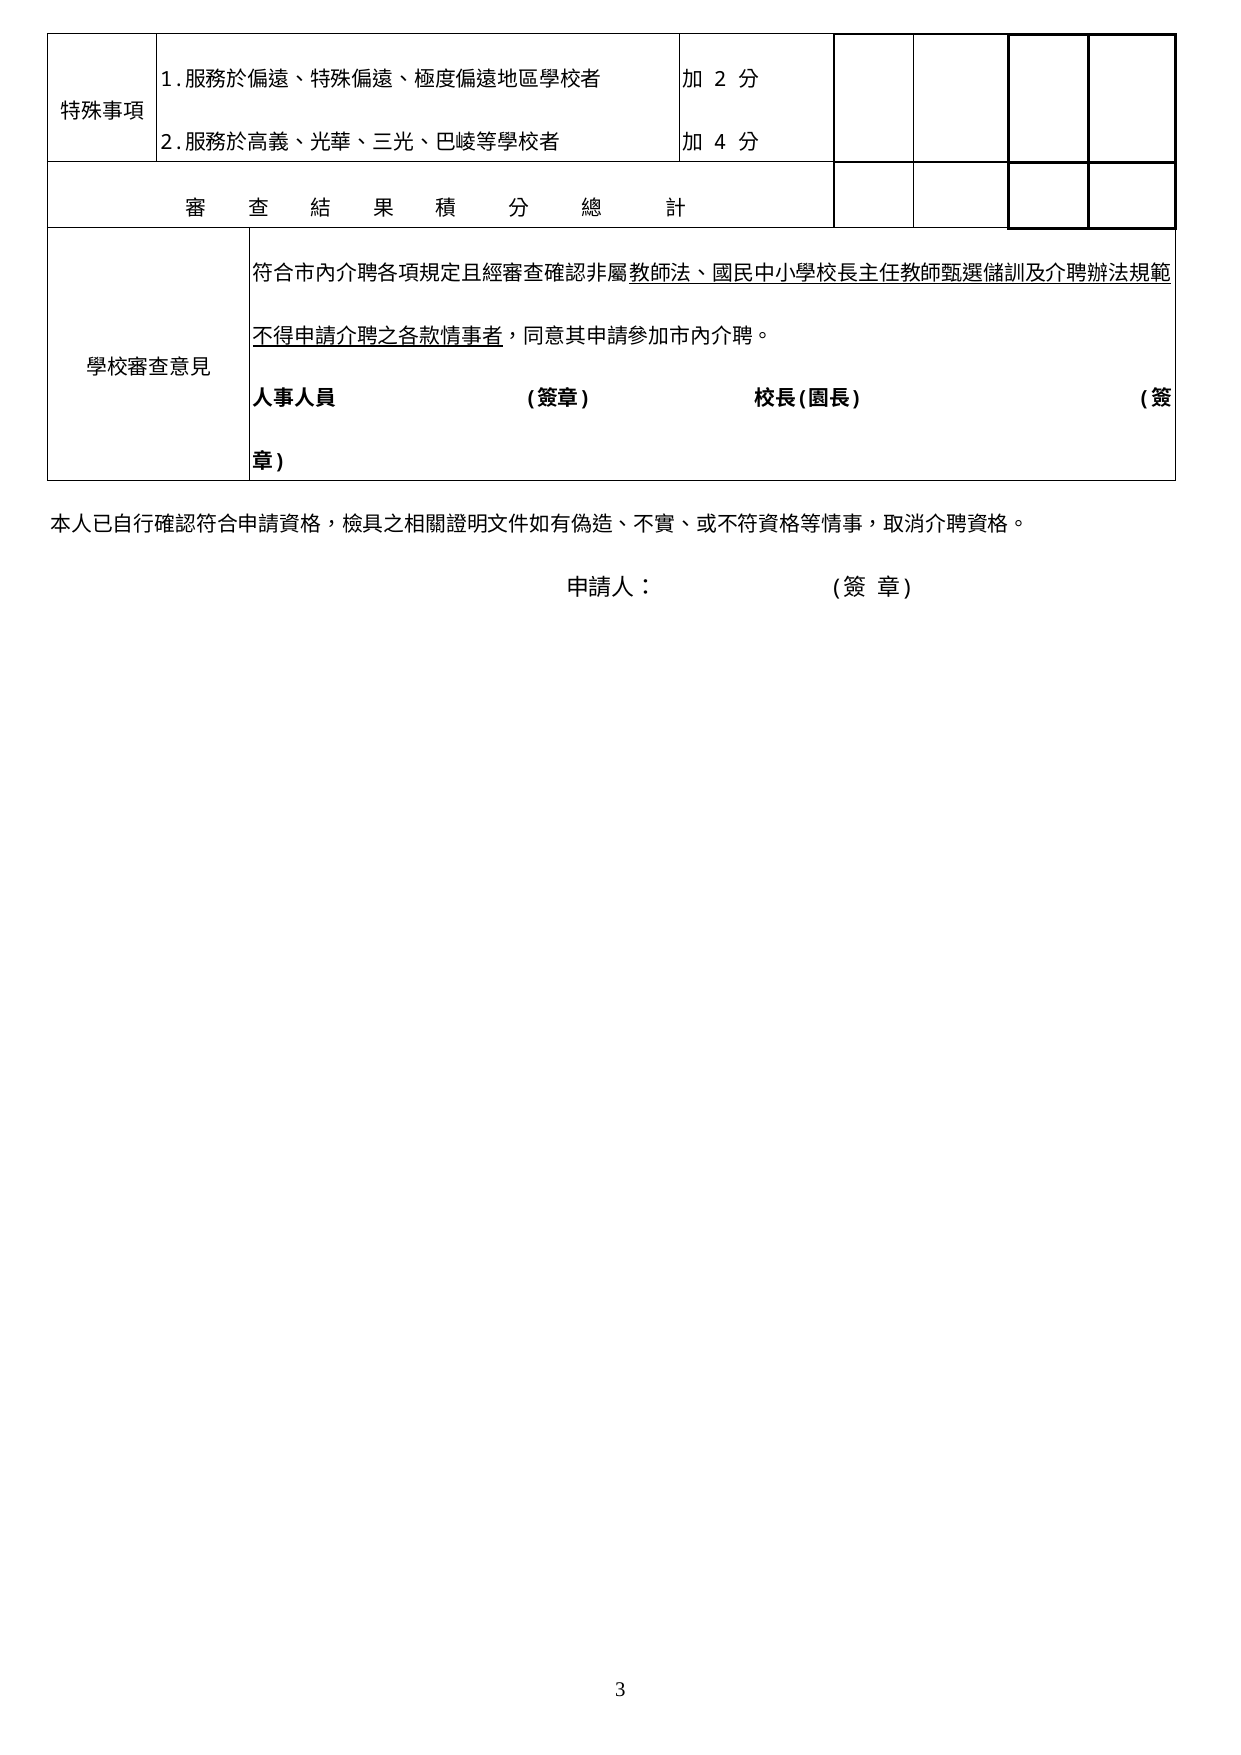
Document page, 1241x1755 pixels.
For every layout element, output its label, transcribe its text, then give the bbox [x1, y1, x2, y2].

table_cell 加 2 分 加 4 分 [680, 34, 833, 161]
table_cell [835, 35, 913, 161]
table_cell 1.服務於偏遠、特殊偏遠、極度偏遠地區學校者 2.服務於高義、光華、三光、巴崚等學校者 [157, 34, 679, 161]
table_cell [914, 35, 1007, 161]
table_cell 學校審查意見 [48, 228, 249, 480]
table_cell [835, 163, 913, 227]
table_cell [1010, 36, 1087, 161]
table_cell [914, 163, 1007, 227]
table_cell 審 查 結 果 積 分 總 計 [48, 162, 833, 227]
table_cell 本人已自行確認符合申請資格，檢具之相關證明文件如有偽造、不實、或不符資格等情事，取消介聘資格。 申請人： (簽 章) [47, 481, 1175, 606]
table_cell 特殊事項 [48, 34, 156, 161]
table_cell [1090, 164, 1174, 227]
table_cell 符合市內介聘各項規定且經審查確認非屬教師法、國民中小學校長主任教師甄選儲訓及介聘辦法規範不得申請介聘之各款情事者，同意其申請參加市內介聘。 人事人員 (簽章) 校長(園長) (簽章) [250, 228, 1175, 480]
table_cell [1090, 36, 1174, 161]
table_cell [1010, 164, 1087, 227]
